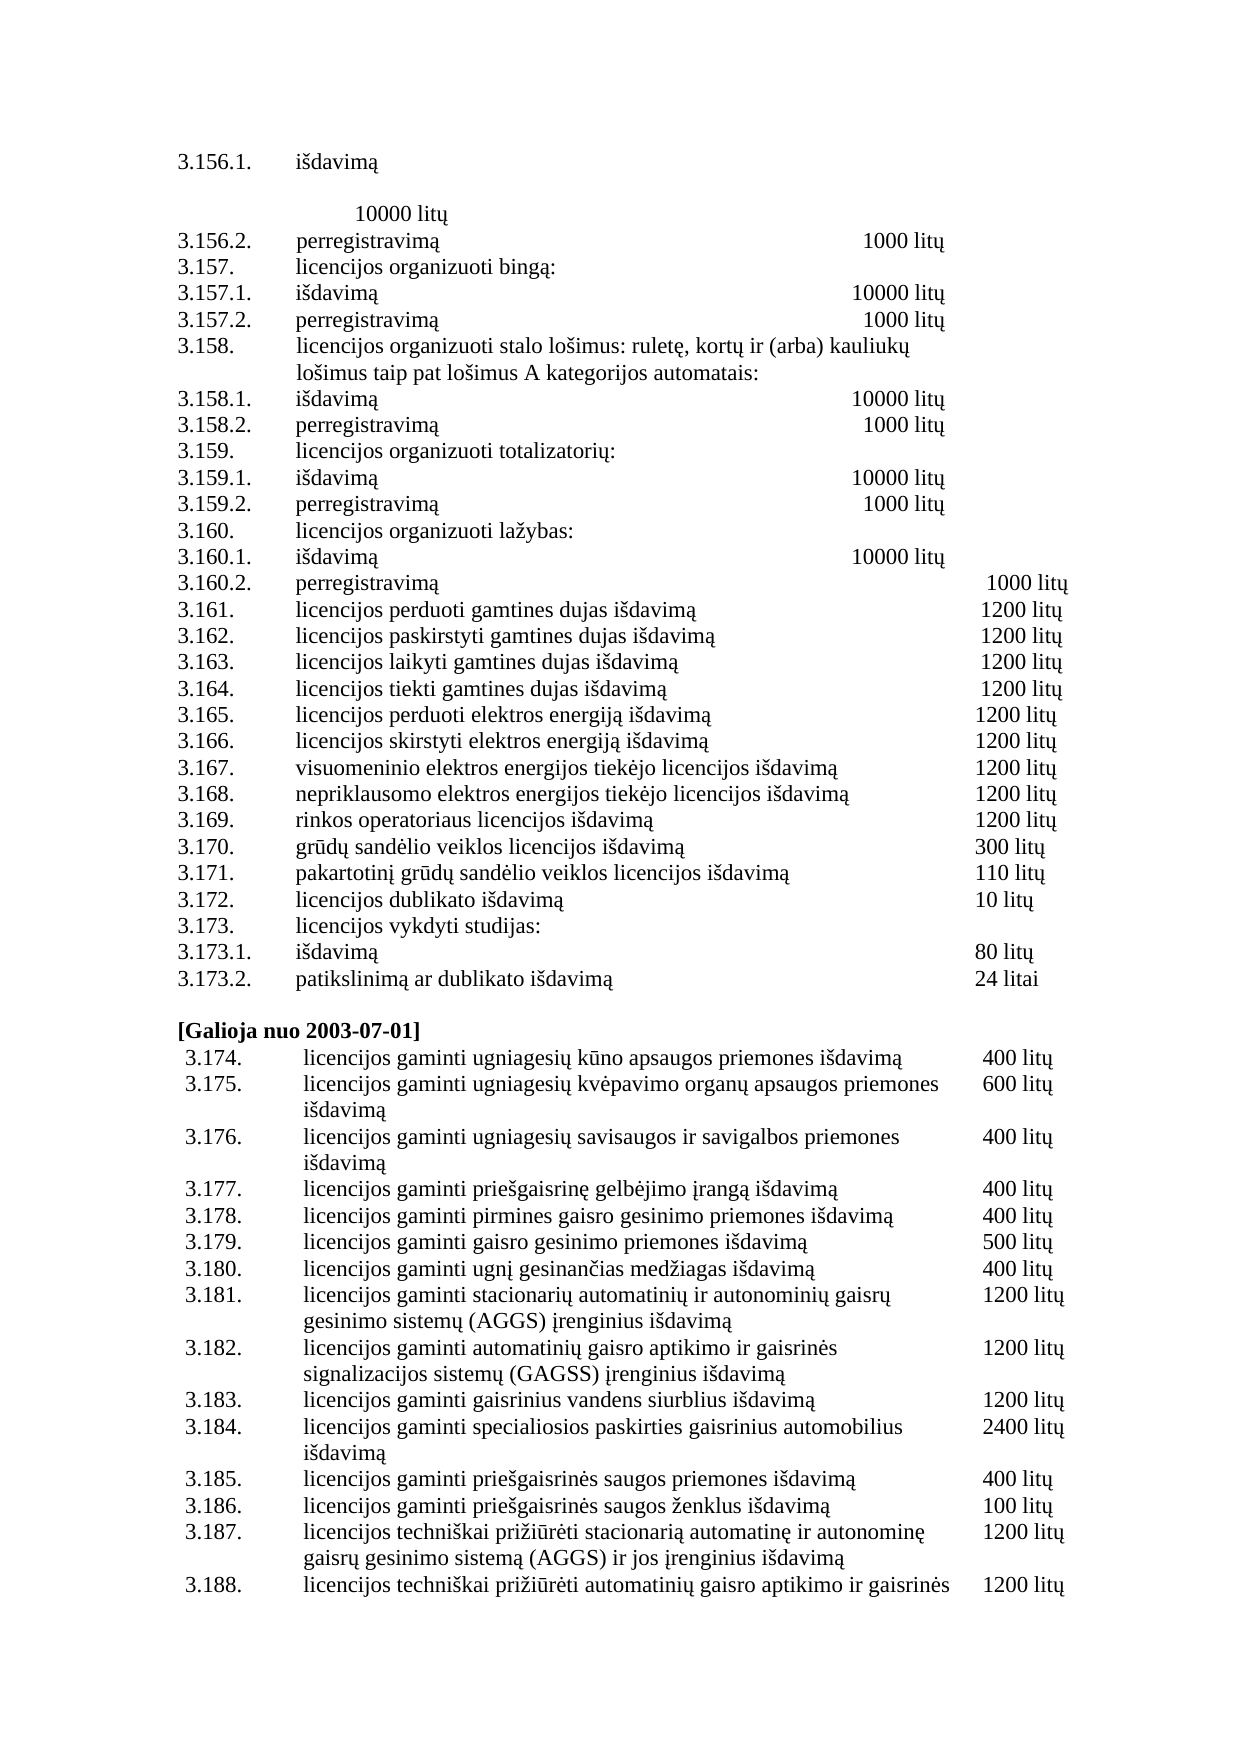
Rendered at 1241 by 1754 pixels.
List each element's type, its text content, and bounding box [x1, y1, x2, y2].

text 3.160. licencijos organizuoti lažybas: [177, 517, 945, 543]
text 3.170. grūdų sandėlio veiklos licencijos išdavimą 300 litų [177, 833, 1122, 859]
table_cell 1200 litų [971, 1281, 1144, 1334]
table_cell licencijos gaminti pirmines gaisro gesinimo priemones išdavimą [292, 1202, 971, 1228]
text 3.166. licencijos skirstyti elektros energiją išdavimą 1200 litų [177, 727, 1122, 754]
table_cell 500 litų [971, 1228, 1144, 1254]
table_header 400 litų [971, 1044, 1144, 1070]
table_cell licencijos gaminti gaisro gesinimo priemones išdavimą [292, 1228, 971, 1254]
text 3.173.1. išdavimą 80 litų [177, 938, 1122, 965]
table_cell 2400 litų [971, 1413, 1144, 1465]
table_cell licencijos gaminti gaisrinius vandens siurblius išdavimą [292, 1386, 971, 1413]
table_cell 400 litų [971, 1255, 1144, 1281]
table_cell 3.186. [174, 1492, 292, 1518]
table_cell licencijos gaminti stacionarių automatinių ir autonominių gaisrų gesinimo sistemų (AGGS) įrenginius išdavimą [292, 1281, 971, 1334]
table_cell 600 litų [971, 1070, 1144, 1123]
table_cell 1200 litų [971, 1334, 1144, 1386]
table_cell 400 litų [971, 1123, 1144, 1176]
table_cell 3.183. [174, 1386, 292, 1413]
text 3.161. licencijos perduoti gamtines dujas išdavimą 1200 litų [177, 596, 1122, 622]
table_header 3.174. [174, 1044, 292, 1070]
text 3.165. licencijos perduoti elektros energiją išdavimą 1200 litų [177, 701, 1122, 727]
table_cell 400 litų [971, 1202, 1144, 1228]
text 3.156.1. išdavimą 10000 litų [177, 148, 974, 227]
table_cell licencijos gaminti ugnį gesinančias medžiagas išdavimą [292, 1255, 971, 1281]
table_cell 3.184. [174, 1413, 292, 1465]
text lošimus taip pat lošimus A kategorijos automatais: [296, 358, 945, 385]
table_cell licencijos gaminti ugniagesių kvėpavimo organų apsaugos priemones išdavimą [292, 1070, 971, 1123]
list licencijos organizuoti stalo lošimus: ruletę, kortų ir (arba) kauliukų [177, 332, 945, 358]
table_cell 400 litų [971, 1465, 1144, 1492]
table_cell licencijos gaminti ugniagesių savisaugos ir savigalbos priemones išdavimą [292, 1123, 971, 1176]
table_cell 3.180. [174, 1255, 292, 1281]
table_header licencijos gaminti ugniagesių kūno apsaugos priemones išdavimą [292, 1044, 971, 1070]
text 3.169. rinkos operatoriaus licencijos išdavimą 1200 litų [177, 807, 1122, 833]
text [Galioja nuo 2003-07-01] [177, 1017, 1122, 1044]
table_cell licencijos gaminti priešgaisrinę gelbėjimo įrangą išdavimą [292, 1176, 971, 1202]
text 3.157.2. perregistravimą 1000 litų [177, 306, 945, 332]
table_cell 100 litų [971, 1492, 1144, 1518]
text 3.159.1. išdavimą 10000 litų [177, 464, 945, 490]
text 3.162. licencijos paskirstyti gamtines dujas išdavimą 1200 litų [177, 622, 1122, 648]
table_cell 3.176. [174, 1123, 292, 1176]
table_cell licencijos gaminti priešgaisrinės saugos ženklus išdavimą [292, 1492, 971, 1518]
text 3.163. licencijos laikyti gamtines dujas išdavimą 1200 litų [177, 648, 1122, 675]
table_cell licencijos gaminti automatinių gaisro aptikimo ir gaisrinės signalizacijos sistemų (GAGSS) įrenginius išdavimą [292, 1334, 971, 1386]
table_cell 1200 litų [971, 1518, 1144, 1571]
table_cell licencijos techniškai prižiūrėti stacionarią automatinę ir autonominę gaisrų gesinimo sistemą (AGGS) ir jos įrenginius išdavimą [292, 1518, 971, 1571]
text 3.173. licencijos vykdyti studijas: [177, 912, 1122, 938]
text 3.171. pakartotinį grūdų sandėlio veiklos licencijos išdavimą 110 litų [177, 859, 1122, 886]
table_cell 3.175. [174, 1070, 292, 1123]
list perregistravimą 1000 litų [177, 227, 1093, 253]
table_cell 1200 litų [971, 1571, 1144, 1597]
table_cell licencijos techniškai prižiūrėti automatinių gaisro aptikimo ir gaisrinės [292, 1571, 971, 1597]
table_cell 400 litų [971, 1176, 1144, 1202]
table_cell 1200 litų [971, 1386, 1144, 1413]
table_cell 3.178. [174, 1202, 292, 1228]
text 3.158.2. perregistravimą 1000 litų [177, 411, 945, 438]
text 3.157. licencijos organizuoti bingą: [177, 253, 945, 279]
text 3.160.1. išdavimą 10000 litų [177, 543, 945, 569]
text 3.160.2. perregistravimą 1000 litų [177, 569, 1122, 596]
text 3.157.1. išdavimą 10000 litų [177, 279, 945, 306]
text 3.159. licencijos organizuoti totalizatorių: [177, 438, 945, 464]
table_cell licencijos gaminti priešgaisrinės saugos priemones išdavimą [292, 1465, 971, 1492]
text 3.158.1. išdavimą 10000 litų [177, 385, 945, 411]
text 3.167. visuomeninio elektros energijos tiekėjo licencijos išdavimą 1200 litų [177, 754, 1122, 780]
table_cell licencijos gaminti specialiosios paskirties gaisrinius automobilius išdavimą [292, 1413, 971, 1465]
text 3.168. nepriklausomo elektros energijos tiekėjo licencijos išdavimą 1200 litų [177, 780, 1122, 807]
table_cell 3.187. [174, 1518, 292, 1571]
text 3.172. licencijos dublikato išdavimą 10 litų [177, 886, 1122, 912]
table_cell 3.185. [174, 1465, 292, 1492]
text 3.173.2. patikslinimą ar dublikato išdavimą 24 litai [177, 965, 1122, 991]
table_cell 3.179. [174, 1228, 292, 1254]
text 3.164. licencijos tiekti gamtines dujas išdavimą 1200 litų [177, 675, 1122, 701]
table_cell 3.181. [174, 1281, 292, 1334]
text 3.159.2. perregistravimą 1000 litų [177, 490, 945, 517]
table_cell 3.182. [174, 1334, 292, 1386]
table_cell 3.188. [174, 1571, 292, 1597]
table_cell 3.177. [174, 1176, 292, 1202]
